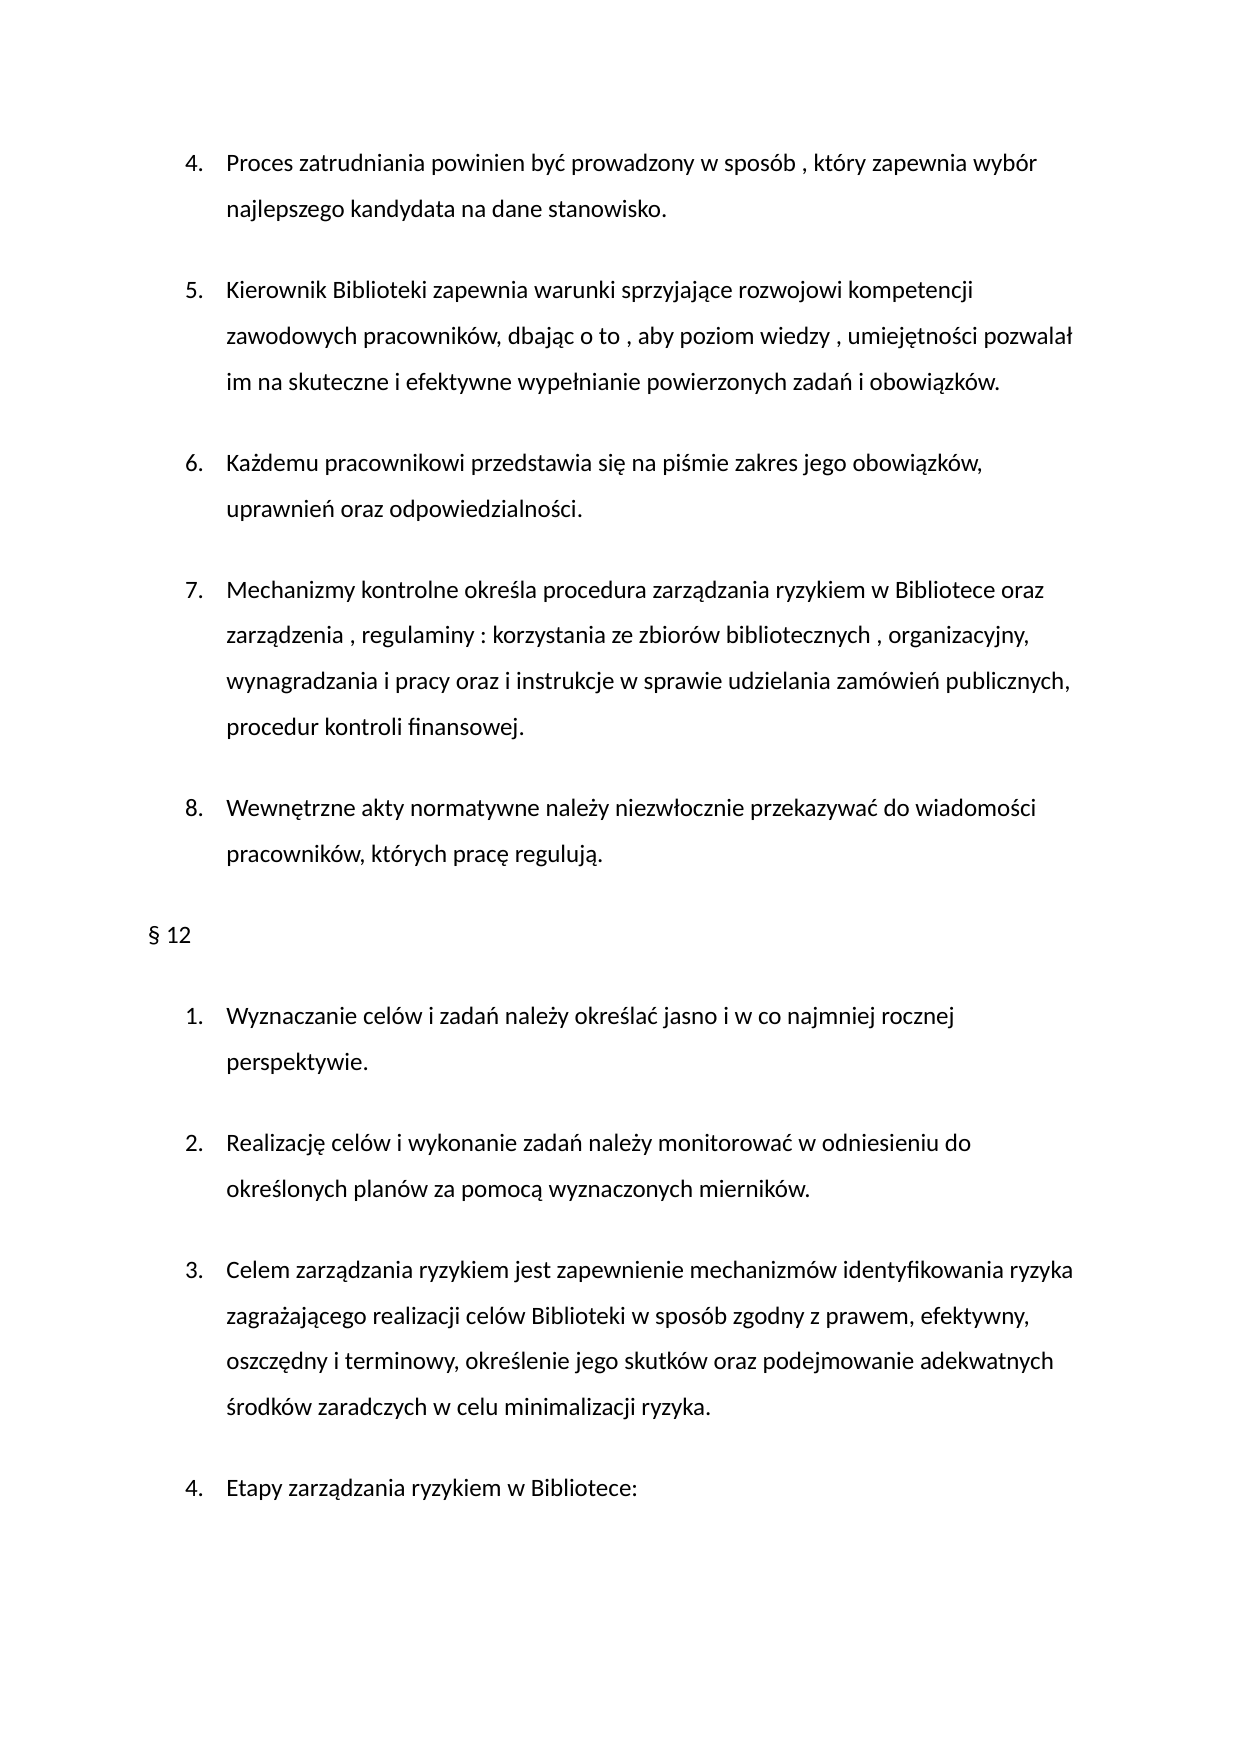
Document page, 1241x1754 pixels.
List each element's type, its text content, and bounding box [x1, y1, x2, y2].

list Celem zarządzania ryzykiem jest zapewnienie mechanizmów identyfikowania ryzyka zagrażającego realizacji celów Biblioteki w sposób zgodny z prawem, efektywny, oszczędny i terminowy, określenie jego skutków oraz podejmowanie adekwatnych środków zaradczych w celu minimalizacji ryzyka. [185, 1254, 1093, 1422]
list Mechanizmy kontrolne określa procedura zarządzania ryzykiem w Bibliotece oraz zarządzenia , regulaminy : korzystania ze zbiorów bibliotecznych , organizacyjny, wynagradzania i pracy oraz i instrukcje w sprawie udzielania zamówień publicznych, procedur kontroli finansowej. [185, 574, 1093, 742]
list Każdemu pracownikowi przedstawia się na piśmie zakres jego obowiązków, uprawnień oraz odpowiedzialności. [185, 447, 1093, 523]
list Wyznaczanie celów i zadań należy określać jasno i w co najmniej rocznej perspektywie. [185, 1000, 1093, 1077]
list Kierownik Biblioteki zapewnia warunki sprzyjające rozwojowi kompetencji zawodowych pracowników, dbając o to , aby poziom wiedzy , umiejętności pozwalał im na skuteczne i efektywne wypełnianie powierzonych zadań i obowiązków. [185, 274, 1093, 396]
list Wewnętrzne akty normatywne należy niezwłocznie przekazywać do wiadomości pracowników, których pracę regulują. [185, 792, 1093, 868]
text § 12 [148, 919, 1093, 950]
list Etapy zarządzania ryzykiem w Bibliotece: [185, 1472, 1093, 1503]
list Realizację celów i wykonanie zadań należy monitorować w odniesieniu do określonych planów za pomocą wyznaczonych mierników. [185, 1127, 1093, 1203]
list Proces zatrudniania powinien być prowadzony w sposób , który zapewnia wybór najlepszego kandydata na dane stanowisko. [185, 148, 1093, 224]
